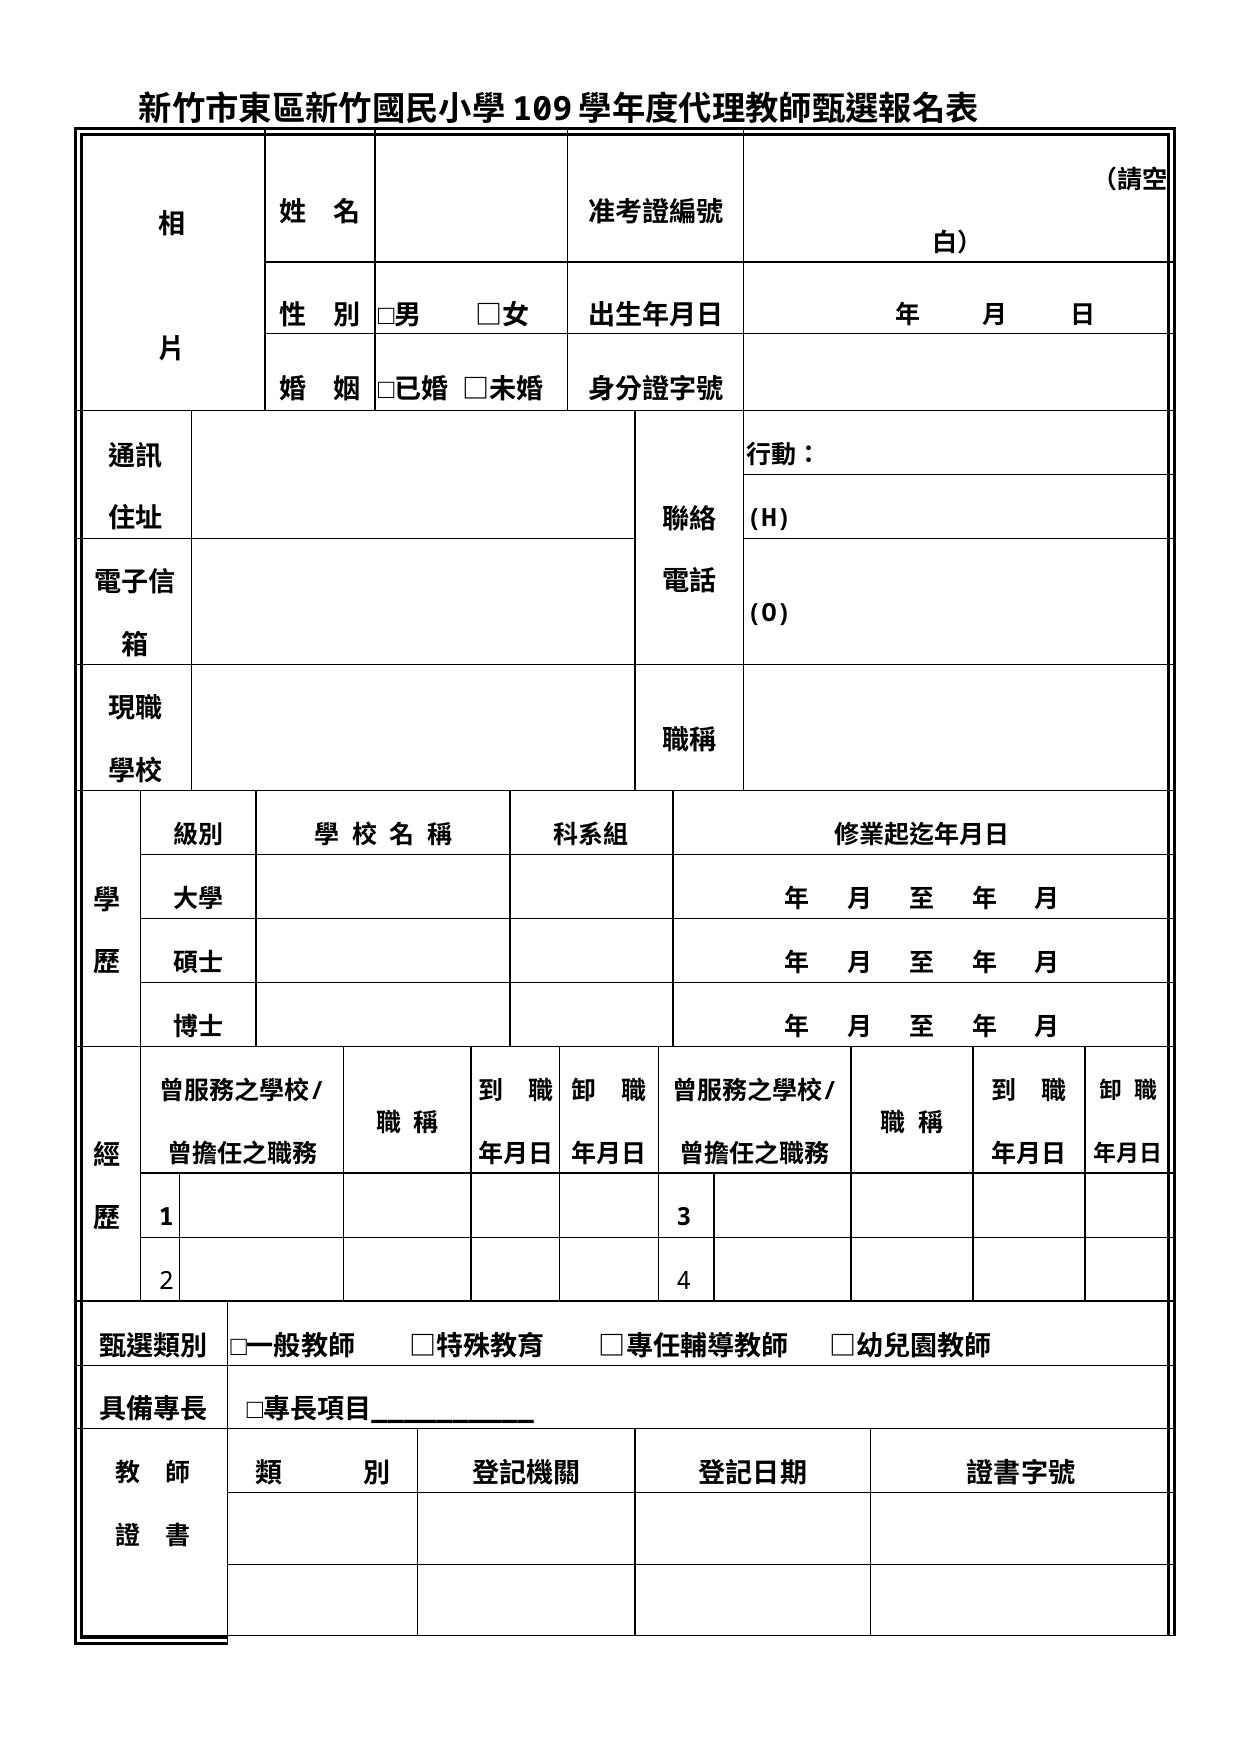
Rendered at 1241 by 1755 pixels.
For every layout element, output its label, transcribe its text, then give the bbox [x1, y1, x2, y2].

table_cell [744, 665, 1167, 789]
table_cell 經 歷 [83, 1047, 140, 1300]
table_cell 通訊 住址 [83, 411, 191, 537]
table_cell [192, 665, 634, 789]
table_cell □專長項目__________ [228, 1366, 1167, 1428]
table_cell 登記日期 [636, 1429, 870, 1492]
table_cell [974, 1174, 1084, 1236]
table_cell [715, 1174, 850, 1236]
table_header 相 片 [79, 130, 264, 410]
table_header （請空白） [744, 130, 1171, 261]
table_cell 曾服務之學校/曾擔任之職務 [659, 1047, 850, 1172]
table_header 准考證編號 [568, 136, 743, 261]
table_cell 職 稱 [344, 1047, 470, 1172]
table_cell 登記機關 [418, 1429, 634, 1492]
table_cell [560, 1174, 658, 1236]
table_cell [257, 855, 509, 918]
table_cell □男 □女 [376, 263, 567, 333]
table_cell (H) [744, 475, 1167, 537]
table_cell [636, 1493, 870, 1563]
table_cell 電子信箱 [83, 539, 191, 663]
table_cell (O) [744, 539, 1167, 663]
table_cell 科系組 [511, 791, 672, 853]
table_cell 卸 職 年月日 [1086, 1047, 1167, 1172]
table_cell 碩士 [141, 919, 255, 982]
table_cell 年 月 至 年 月 [674, 919, 1167, 982]
table_cell 職 稱 [852, 1047, 972, 1172]
table_cell [344, 1238, 470, 1300]
table_cell [180, 1174, 343, 1236]
table_cell [180, 1238, 343, 1300]
table_cell 現職 學校 [83, 665, 191, 789]
table_cell 卸 職 年月日 [560, 1047, 658, 1172]
table_cell 3 [659, 1174, 713, 1236]
table_cell 博士 [141, 983, 255, 1046]
table_cell [871, 1493, 1167, 1563]
table_cell 到 職 年月日 [472, 1047, 559, 1172]
table_cell [1086, 1174, 1167, 1236]
table_cell [418, 1493, 634, 1563]
table_cell [715, 1238, 850, 1300]
table_cell 婚 姻 [266, 334, 374, 410]
table_cell 到 職 年月日 [974, 1047, 1084, 1172]
table_cell 1 [141, 1174, 179, 1236]
table_cell [560, 1238, 658, 1300]
table_cell [852, 1238, 972, 1300]
text 新竹市東區新竹國民小學109學年度代理教師甄選報名表 [139, 64, 1152, 127]
table_cell [228, 1493, 417, 1563]
table_cell 2 [141, 1238, 179, 1300]
table_cell [418, 1565, 634, 1635]
table_cell 甄選類別 [83, 1302, 227, 1364]
table_cell 出生年月日 [568, 263, 743, 333]
table_cell 聯絡 電話 [636, 411, 743, 663]
table_cell 職稱 [636, 665, 743, 789]
table_cell 身分證字號 [568, 334, 743, 410]
table_cell 證書字號 [871, 1429, 1167, 1492]
table_cell 學 歷 [83, 791, 140, 1046]
table_cell [511, 855, 672, 918]
table_cell 教 師 證 書 [83, 1429, 227, 1635]
table_header [376, 136, 567, 261]
table_cell 年 月 日 [744, 263, 1167, 333]
table_cell [472, 1238, 559, 1300]
table_cell 性 別 [266, 263, 374, 333]
table_cell 類 別 [228, 1429, 417, 1492]
table_cell 年 月 至 年 月 [674, 983, 1167, 1046]
table_cell [257, 919, 509, 982]
table_cell [472, 1174, 559, 1236]
table_cell [1086, 1238, 1167, 1300]
table_cell 行動： [744, 411, 1167, 474]
table_cell [511, 919, 672, 982]
table_cell [192, 539, 634, 663]
table_cell 4 [659, 1238, 713, 1300]
table_cell [871, 1565, 1167, 1635]
table_cell 具備專長 [83, 1366, 227, 1428]
table_cell 級別 [141, 791, 255, 853]
table_cell □已婚 □未婚 [376, 334, 567, 410]
table_cell [192, 411, 634, 537]
table_header 姓 名 [266, 136, 374, 261]
table_cell [744, 334, 1167, 410]
table_cell 曾服務之學校/ 曾擔任之職務 [141, 1047, 343, 1172]
table_cell 大學 [141, 855, 255, 918]
table_cell [511, 983, 672, 1046]
table_cell □一般教師 □特殊教育 □專任輔導教師 □幼兒園教師 [228, 1302, 1167, 1364]
table_cell [852, 1174, 972, 1236]
table_cell [228, 1565, 417, 1635]
table_cell [344, 1174, 470, 1236]
table_cell [636, 1565, 870, 1635]
table_cell [974, 1238, 1084, 1300]
table_cell 年 月 至 年 月 [674, 855, 1167, 918]
table_cell 修業起迄年月日 [674, 791, 1167, 853]
table_cell [257, 983, 509, 1046]
table_cell 學 校 名 稱 [257, 791, 509, 853]
